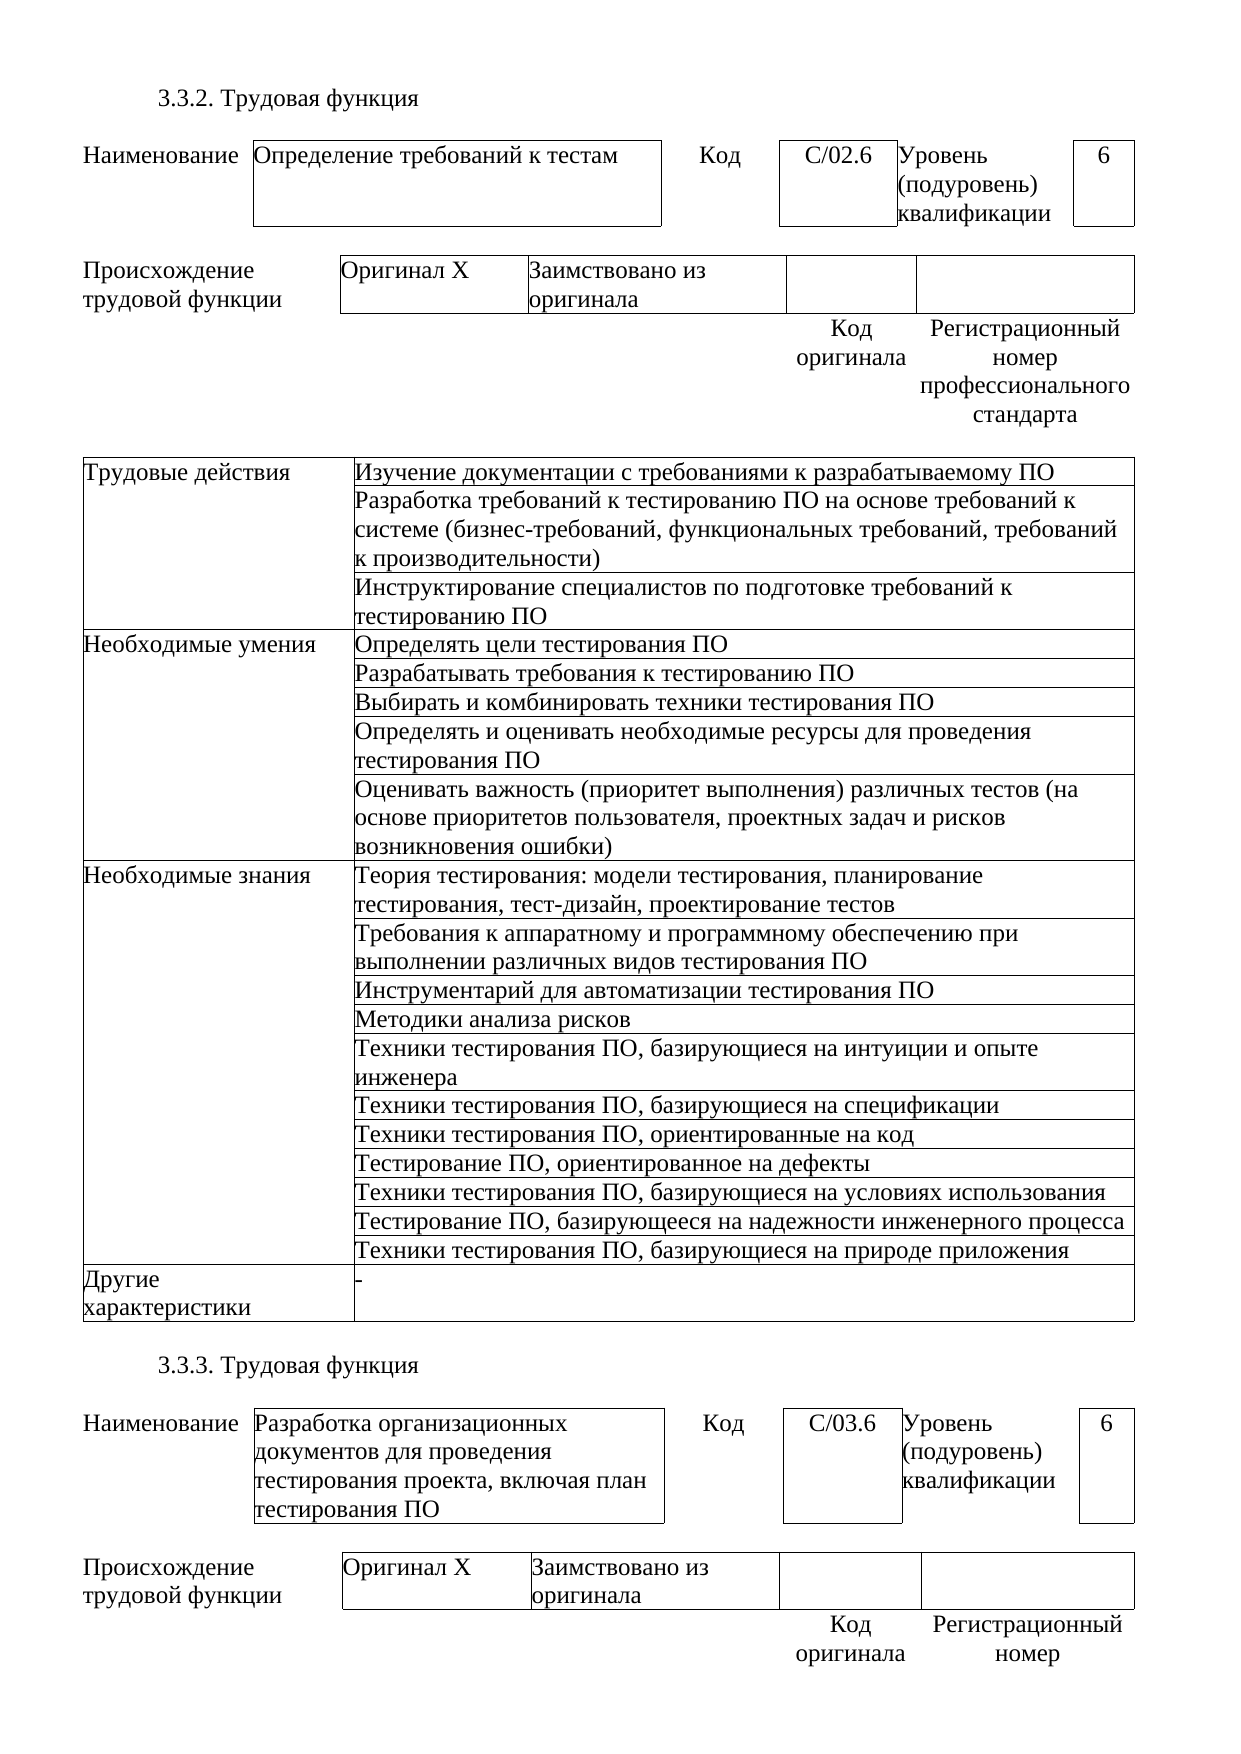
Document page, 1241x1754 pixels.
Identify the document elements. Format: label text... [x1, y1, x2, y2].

table_cell - [355, 1265, 1134, 1321]
table_cell Техники тестирования ПО, базирующиеся на природе приложения [355, 1236, 1134, 1264]
table_header Код [662, 140, 779, 226]
table_cell Требования к аппаратному и программному обеспечению при выполнении различных видов тестирования ПО [355, 919, 1134, 975]
table_cell Определять цели тестирования ПО [355, 630, 1134, 658]
table_cell Техники тестирования ПО, ориентированные на код [355, 1120, 1134, 1148]
table_header Разработка организационных документов для проведения тестирования проекта, включая план тестирования ПО [255, 1409, 664, 1523]
table_cell [531, 1610, 779, 1667]
table_cell [340, 314, 528, 428]
table_header 6 [1080, 1409, 1134, 1523]
table_cell Техники тестирования ПО, базирующиеся на условиях использования [355, 1178, 1134, 1206]
text 3.3.2. Трудовая функция [83, 83, 1157, 111]
table_cell Выбирать и комбинировать техники тестирования ПО [355, 688, 1134, 716]
table_cell Определять и оценивать необходимые ресурсы для проведения тестирования ПО [355, 717, 1134, 774]
table_header Происхождение трудовой функции [83, 1552, 342, 1609]
table_cell Инструктирование специалистов по подготовке требований к тестированию ПО [355, 573, 1134, 629]
table_header [780, 1553, 921, 1609]
table_header 6 [1074, 141, 1134, 226]
table_header Код [665, 1408, 783, 1523]
table_header Уровень (подуровень) квалификации [903, 1408, 1079, 1523]
table_cell Другие характеристики [84, 1265, 354, 1321]
table_header Наименование [83, 1408, 254, 1523]
table_cell Техники тестирования ПО, базирующиеся на спецификации [355, 1091, 1134, 1119]
table_header Трудовые действия [84, 458, 354, 629]
table_header С/03.6 [784, 1409, 902, 1523]
table_header Наименование [83, 140, 253, 226]
table_cell Необходимые умения [84, 630, 354, 860]
table_header Уровень (подуровень) квалификации [898, 140, 1073, 226]
table_header Заимствовано из оригинала [529, 256, 786, 313]
table_cell [343, 1610, 531, 1667]
table_cell Инструментарий для автоматизации тестирования ПО [355, 976, 1134, 1004]
table_header С/02.6 [780, 141, 897, 226]
table_cell Разрабатывать требования к тестированию ПО [355, 659, 1134, 687]
table_cell Разработка требований к тестированию ПО на основе требований к системе (бизнес-требований, функциональных требований, требований к производительности) [355, 486, 1134, 572]
text 3.3.3. Трудовая функция [83, 1350, 1157, 1379]
table_cell Код оригинала [780, 1610, 921, 1667]
table_cell Регистрационный номер [921, 1610, 1134, 1667]
table_cell Код оригинала [786, 314, 916, 428]
table_cell Методики анализа рисков [355, 1005, 1134, 1033]
table_cell [529, 314, 786, 428]
table_cell [83, 1609, 342, 1667]
table_header Изучение документации с требованиями к разрабатываемому ПО [355, 458, 1134, 485]
table_cell Оценивать важность (приоритет выполнения) различных тестов (на основе приоритетов пользователя, проектных задач и рисков возникновения ошибки) [355, 775, 1134, 860]
table_header [922, 1553, 1134, 1609]
table_cell Регистрационный номер профессионального стандарта [916, 314, 1134, 428]
table_cell Тестирование ПО, ориентированное на дефекты [355, 1149, 1134, 1177]
table_cell Тестирование ПО, базирующееся на надежности инженерного процесса [355, 1207, 1134, 1235]
table_header Определение требований к тестам [254, 141, 661, 226]
table_cell Необходимые знания [84, 861, 354, 1264]
table_header Заимствовано из оригинала [532, 1553, 779, 1609]
table_header Оригинал X [341, 256, 528, 313]
table_cell Теория тестирования: модели тестирования, планирование тестирования, тест-дизайн, проектирование тестов [355, 861, 1134, 918]
table_header Происхождение трудовой функции [83, 255, 340, 313]
table_header [787, 256, 916, 313]
table_header [917, 256, 1134, 313]
table_cell Техники тестирования ПО, базирующиеся на интуиции и опыте инженера [355, 1034, 1134, 1090]
table_header Оригинал X [343, 1553, 531, 1609]
table_cell [83, 313, 340, 428]
